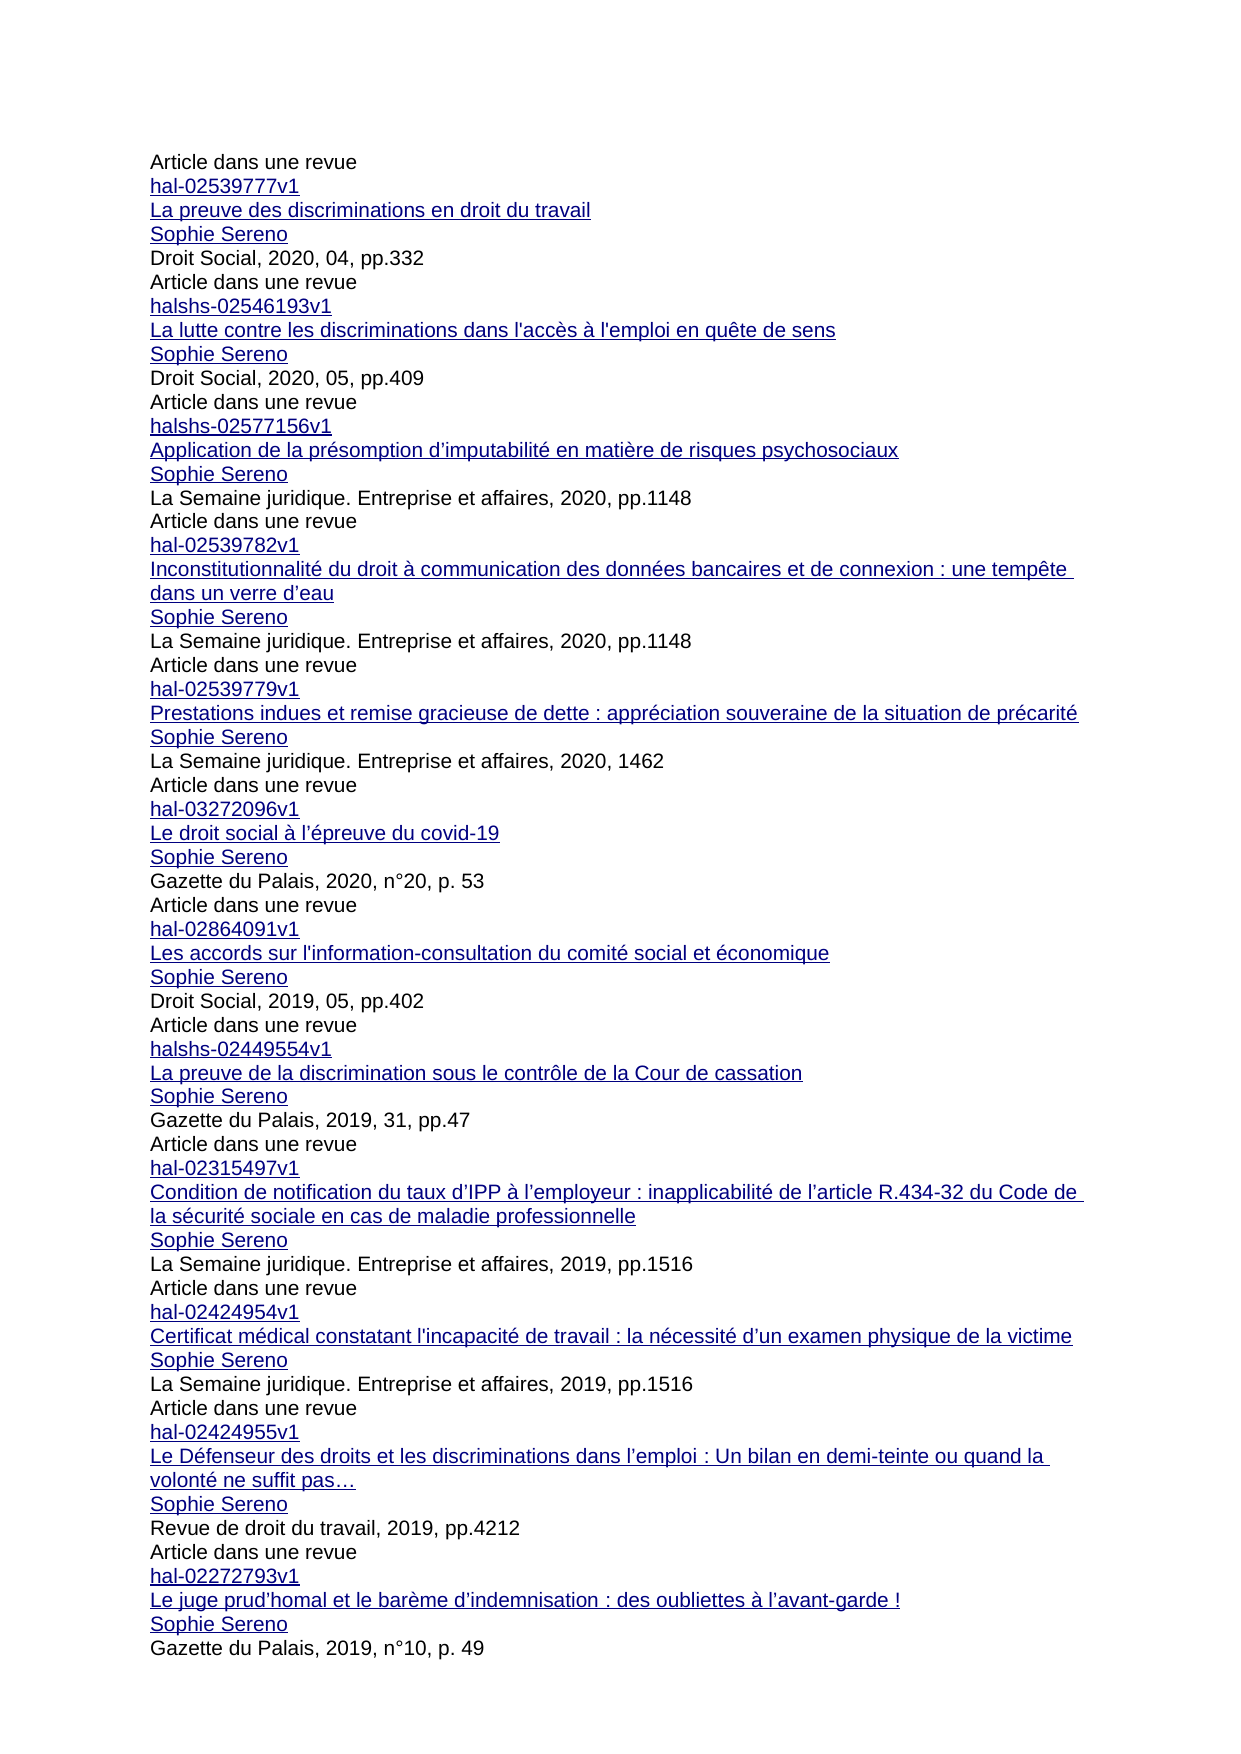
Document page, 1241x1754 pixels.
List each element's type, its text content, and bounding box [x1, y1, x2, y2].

table_cell Le juge prud’homal et le barème d’indemnisation : des oubliettes à l’avant-garde ! Sophie Sereno Gazette du Palais, 2019, n°10, p. 49 [150, 1588, 1090, 1659]
table_cell La preuve de la discrimination sous le contrôle de la Cour de cassation Sophie Sereno Gazette du Palais, 2019, 31, pp.47 Article dans une revue hal-02315497v1 [150, 1060, 1090, 1180]
table_cell Condition de notification du taux d’IPP à l’employeur : inapplicabilité de l’article R.434-32 du Code de la sécurité sociale en cas de maladie professionnelle Sophie Sereno La Semaine juridique. Entreprise et affaires, 2019, pp.1516 Article dans une revue hal-02424954v1 [150, 1180, 1090, 1324]
table_cell Le droit social à l’épreuve du covid-19 Sophie Sereno Gazette du Palais, 2020, n°20, p. 53 Article dans une revue hal-02864091v1 [150, 821, 1090, 941]
table_cell La preuve des discriminations en droit du travail Sophie Sereno Droit Social, 2020, 04, pp.332 Article dans une revue halshs-02546193v1 [150, 198, 1090, 318]
table_cell Application de la présomption d’imputabilité en matière de risques psychosociaux Sophie Sereno La Semaine juridique. Entreprise et affaires, 2020, pp.1148 Article dans une revue hal-02539782v1 [150, 438, 1090, 557]
table_cell Le Défenseur des droits et les discriminations dans l’emploi : Un bilan en demi-teinte ou quand la volonté ne suffit pas… Sophie Sereno Revue de droit du travail, 2019, pp.4212 Article dans une revue hal-02272793v1 [150, 1444, 1090, 1587]
table_cell Prestations indues et remise gracieuse de dette : appréciation souveraine de la situation de précarité Sophie Sereno La Semaine juridique. Entreprise et affaires, 2020, 1462 Article dans une revue hal-03272096v1 [150, 701, 1090, 821]
table_cell Les accords sur l'information-consultation du comité social et économique Sophie Sereno Droit Social, 2019, 05, pp.402 Article dans une revue halshs-02449554v1 [150, 941, 1090, 1060]
table_cell La lutte contre les discriminations dans l'accès à l'emploi en quête de sens Sophie Sereno Droit Social, 2020, 05, pp.409 Article dans une revue halshs-02577156v1 [150, 318, 1090, 437]
table_cell Inconstitutionnalité du droit à communication des données bancaires et de connexion : une tempête dans un verre d’eau Sophie Sereno La Semaine juridique. Entreprise et affaires, 2020, pp.1148 Article dans une revue hal-02539779v1 [150, 557, 1090, 701]
table_cell Certificat médical constatant l'incapacité de travail : la nécessité d’un examen physique de la victime Sophie Sereno La Semaine juridique. Entreprise et affaires, 2019, pp.1516 Article dans une revue hal-02424955v1 [150, 1324, 1090, 1444]
table_cell Article dans une revue hal-02539777v1 [150, 150, 1090, 198]
